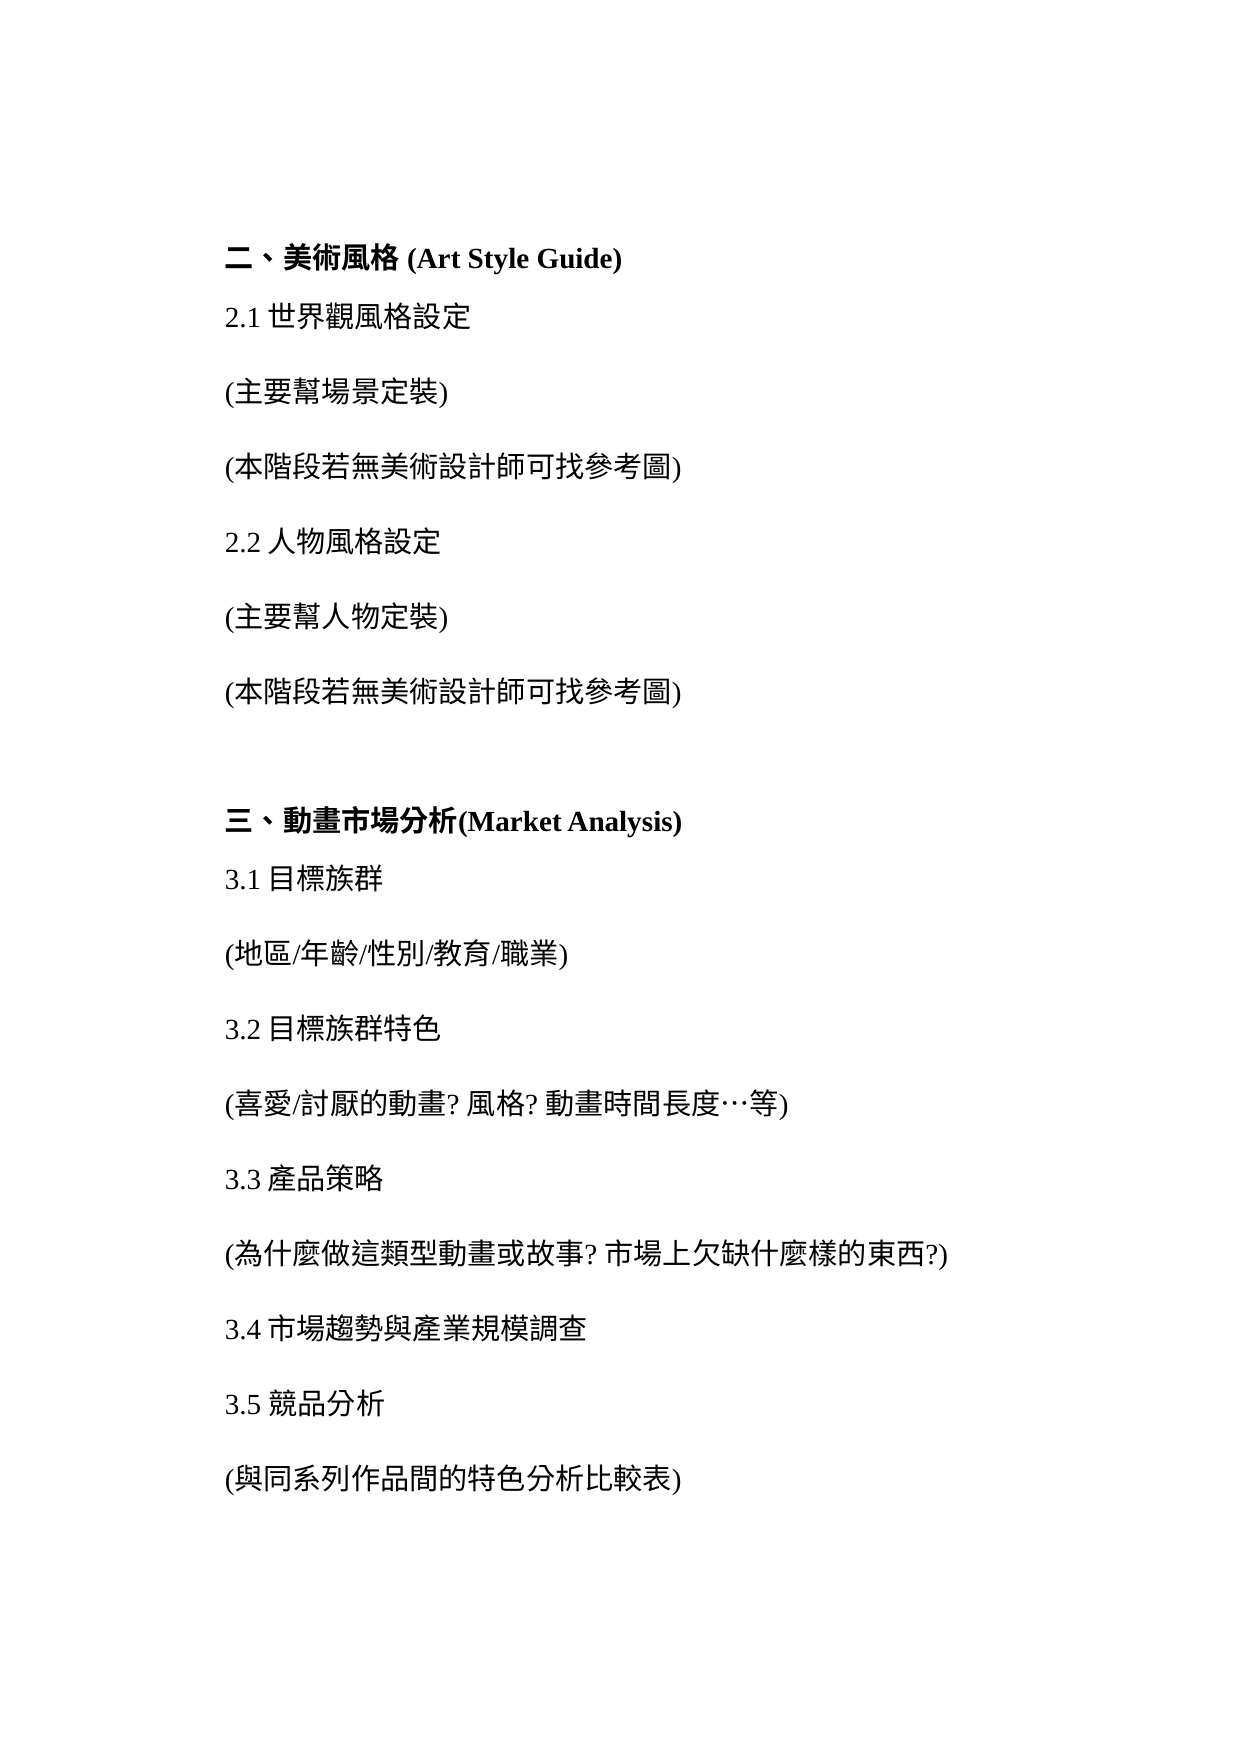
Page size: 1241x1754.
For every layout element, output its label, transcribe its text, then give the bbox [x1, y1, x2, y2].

text (主要幫場景定裝) [224, 352, 1092, 427]
text (本階段若無美術設計師可找參考圖) [224, 652, 1092, 727]
text (與同系列作品間的特色分析比較表) [224, 1439, 1092, 1514]
subtitle 三、動畫市場分析(Market Analysis) [224, 764, 1092, 839]
subtitle 3.4市場趨勢與產業規模調查 [224, 1289, 1092, 1364]
text (地區/年齡/性別/教育/職業) [224, 914, 1092, 989]
subtitle 3.5 競品分析 [224, 1364, 1092, 1439]
text (主要幫人物定裝) [224, 577, 1092, 652]
subtitle 3.2目標族群特色 [224, 989, 1092, 1064]
subtitle 3.3產品策略 [224, 1139, 1092, 1214]
subtitle 2.2人物風格設定 [224, 502, 1092, 577]
subtitle 3.1目標族群 [224, 839, 1092, 914]
subtitle 2.1世界觀風格設定 [224, 277, 1092, 352]
text (為什麼做這類型動畫或故事? 市場上欠缺什麼樣的東西?) [224, 1214, 1092, 1289]
subtitle 二、美術風格 (Art Style Guide) [224, 202, 1092, 277]
text (本階段若無美術設計師可找參考圖) [224, 427, 1092, 502]
text (喜愛/討厭的動畫? 風格? 動畫時間長度…等) [224, 1064, 1092, 1139]
